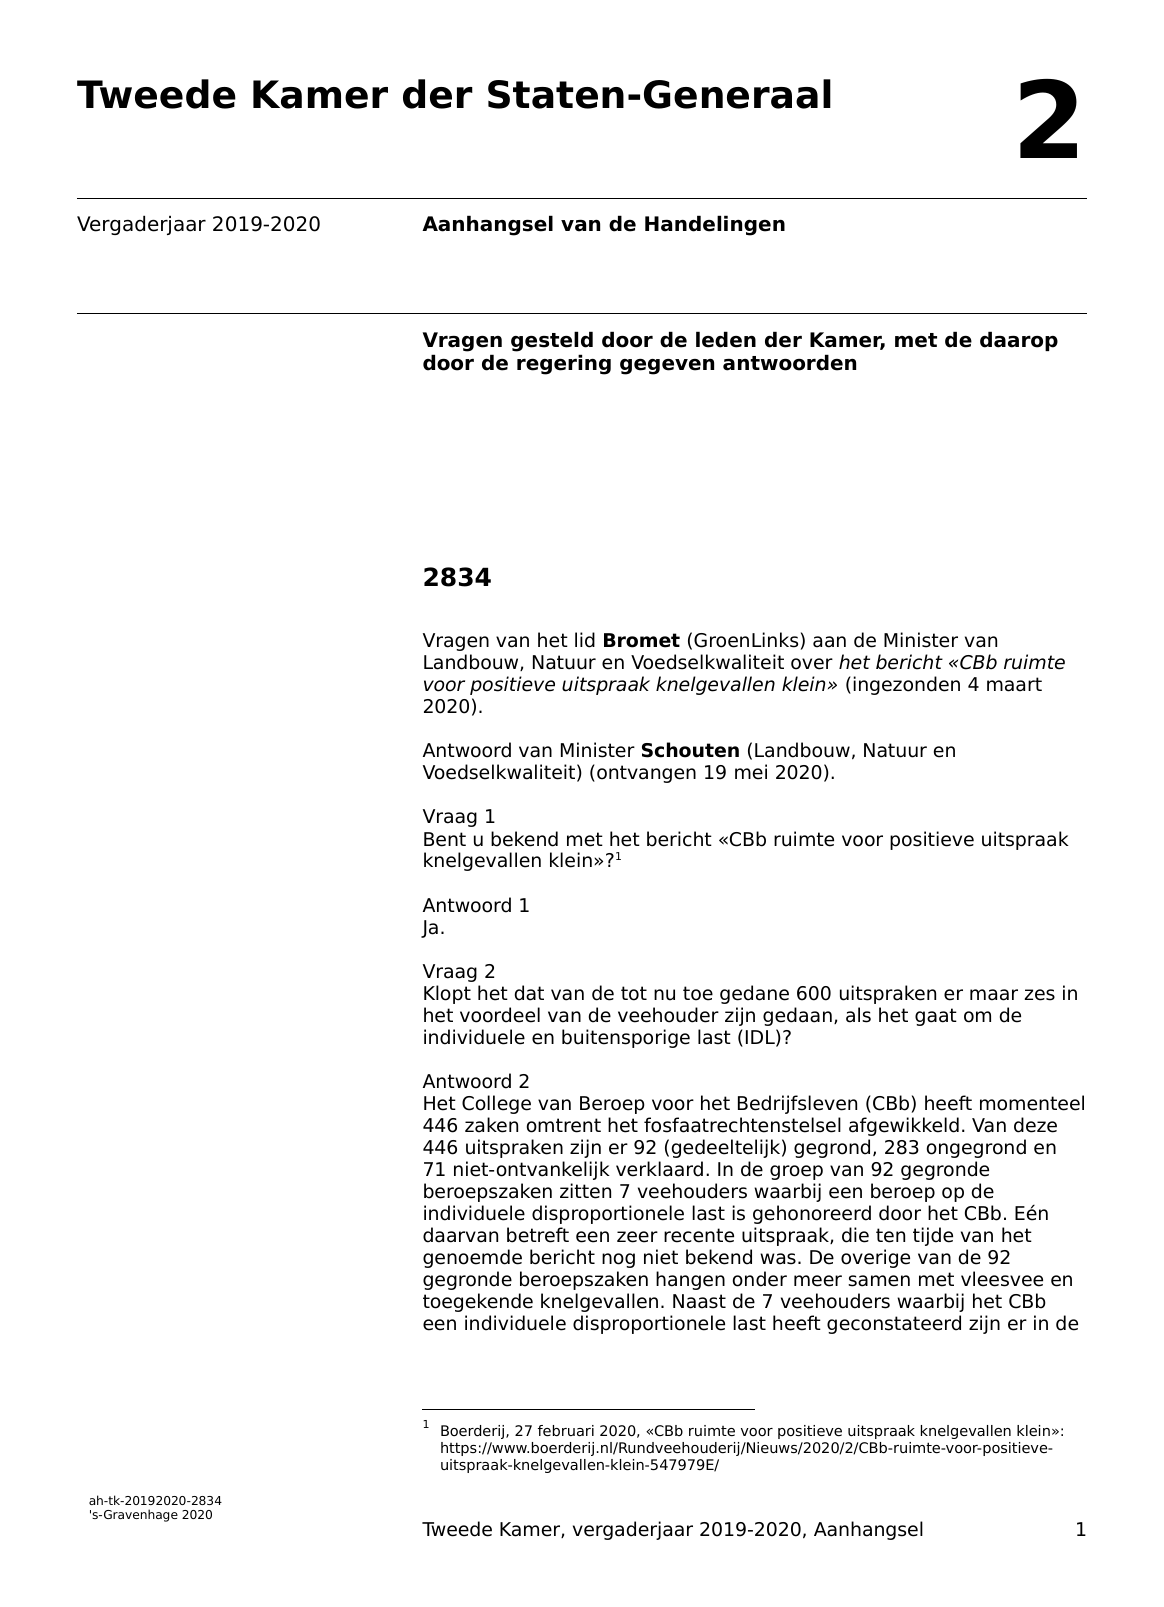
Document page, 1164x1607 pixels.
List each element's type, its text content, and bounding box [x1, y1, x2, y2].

text Antwoord 2 [422, 1071, 1087, 1093]
text Boerderij, 27 februari 2020, «CBb ruimte voor positieve uitspraak knelgevallen klein»: https://www.boerderij.nl/Rundveehouderij/Nieuws/2020/2/CBb-ruimte-voor-positieve-uitspraak-knelgevallen-klein-547979E/ [422, 1418, 1087, 1474]
text Antwoord 1 [422, 894, 1087, 917]
table_header 2 [886, 59, 1087, 198]
text Vragen van het lid Bromet (GroenLinks) aan de Minister van Landbouw, Natuur en Voedselkwaliteit over het bericht «CBb ruimte voor positieve uitspraak knelgevallen klein» (ingezonden 4 maart 2020). [422, 630, 1087, 718]
table_cell [77, 314, 422, 375]
text Het College van Beroep voor het Bedrijfsleven (CBb) heeft momenteel 446 zaken omtrent het fosfaatrechtenstelsel afgewikkeld. Van deze 446 uitspraken zijn er 92 (gedeeltelijk) gegrond, 283 ongegrond en 71 niet-ontvankelijk verklaard. In de groep van 92 gegronde beroepszaken zitten 7 veehouders waarbij een beroep op de individuele disproportionele last is gehonoreerd door het CBb. Eén daarvan betreft een zeer recente uitspraak, die ten tijde van het genoemde bericht nog niet bekend was. De overige van de 92 gegronde beroepszaken hangen onder meer samen met vleesvee en toegekende knelgevallen. Naast de 7 veehouders waarbij het CBb een individuele disproportionele last heeft geconstateerd zijn er in de [422, 1093, 1087, 1334]
table_header Tweede Kamer der Staten-Generaal [77, 59, 886, 198]
text Antwoord van Minister Schouten (Landbouw, Natuur en Voedselkwaliteit) (ontvangen 19 mei 2020). [422, 740, 1087, 784]
table_cell Vergaderjaar 2019-2020 [77, 199, 422, 313]
text 2834 [422, 563, 1087, 592]
text Klopt het dat van de tot nu toe gedane 600 uitspraken er maar zes in het voordeel van de veehouder zijn gedaan, als het gaat om de individuele en buitensporige last (IDL)? [422, 983, 1087, 1049]
table_cell Vragen gesteld door de leden der Kamer, met de daarop door de regering gegeven antwoorden [422, 314, 1087, 375]
table_cell Aanhangsel van de Handelingen [422, 199, 1087, 313]
text Ja. [422, 917, 1087, 938]
text Vraag 2 [422, 961, 1087, 983]
text ah-tk-20192020-2834 [88, 1494, 323, 1508]
text Vraag 1 [422, 806, 1087, 828]
text 's-Gravenhage 2020 [88, 1508, 323, 1522]
text Bent u bekend met het bericht «CBb ruimte voor positieve uitspraak knelgevallen klein»? [422, 828, 1087, 872]
